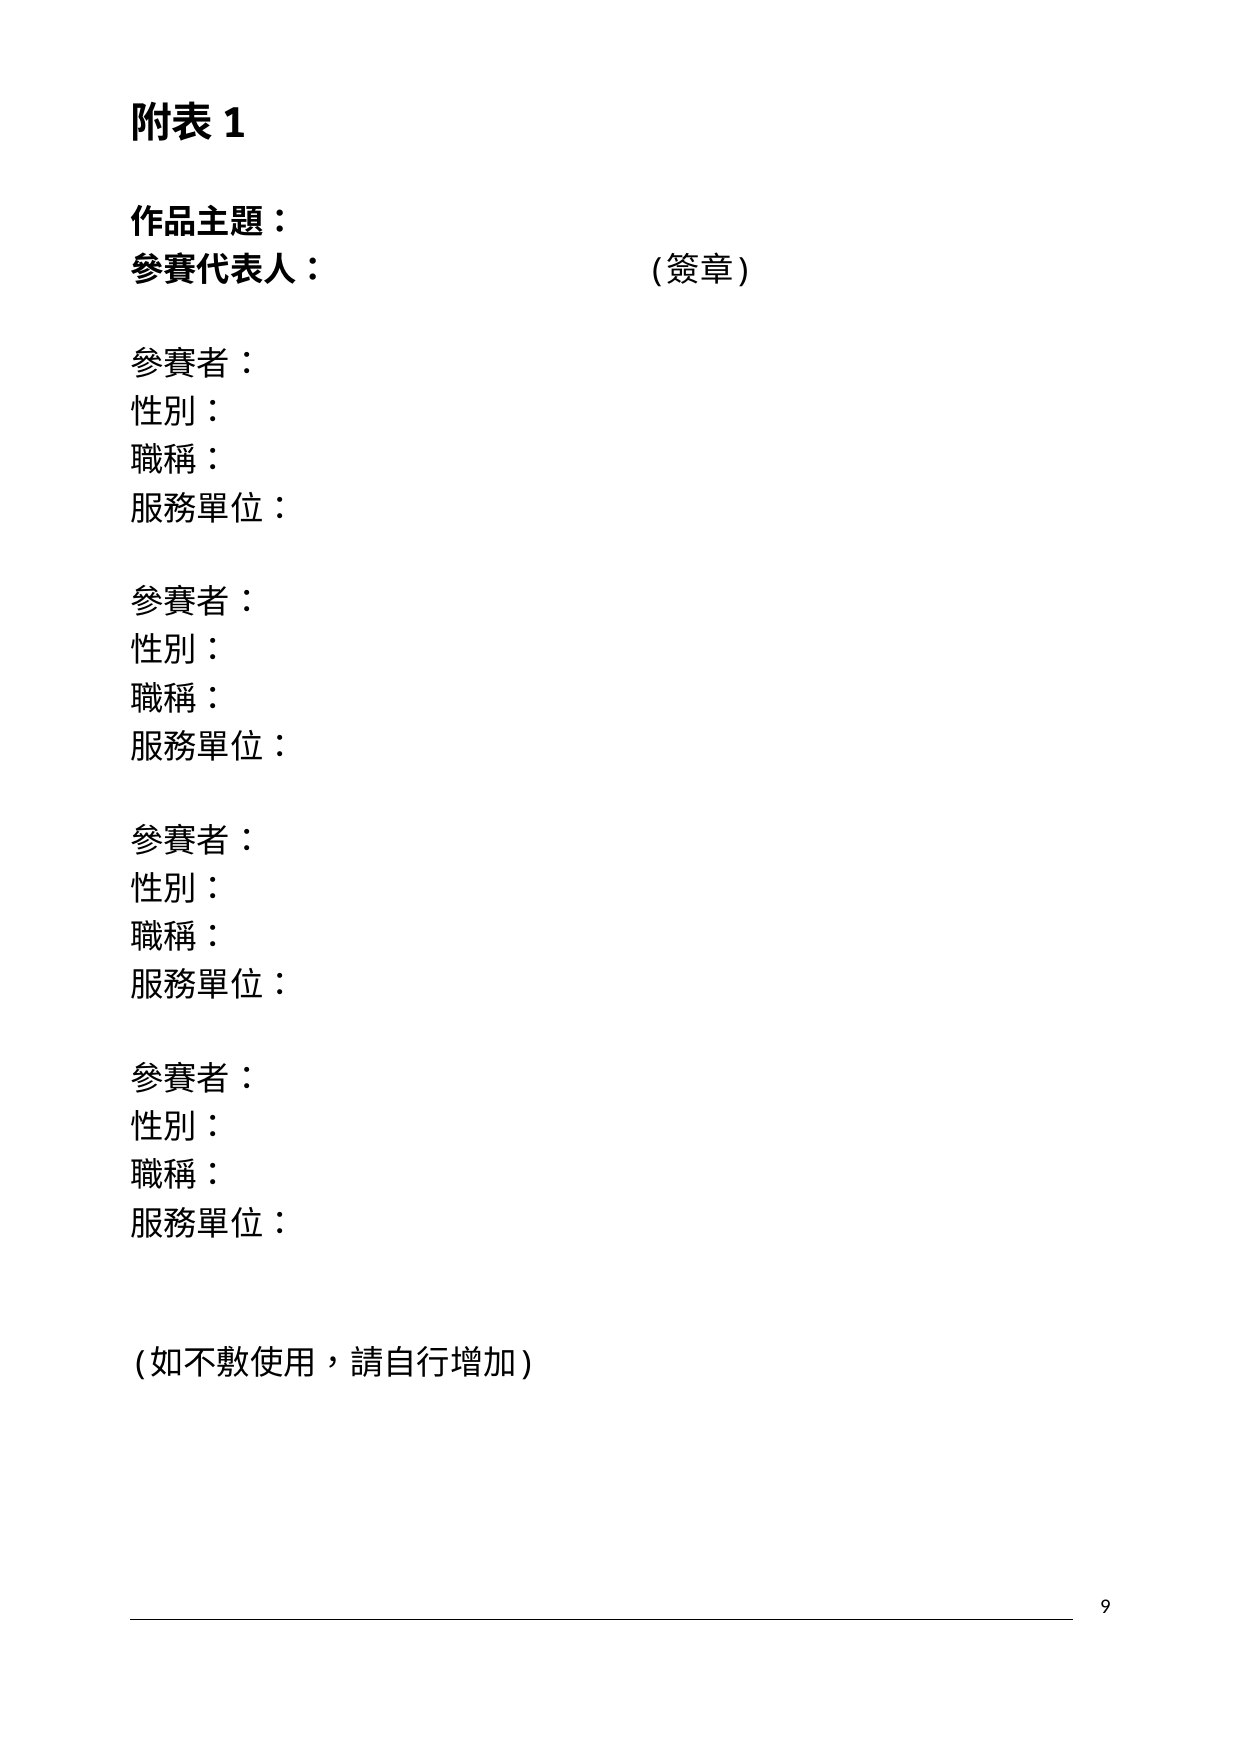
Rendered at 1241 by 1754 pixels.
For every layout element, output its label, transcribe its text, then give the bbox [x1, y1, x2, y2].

text 性別： [130, 1100, 1110, 1148]
text 參賽者： [130, 813, 1110, 862]
text 參賽代表人： (簽章) [130, 243, 1110, 291]
text 服務單位： [130, 720, 1110, 768]
text 附表1 [130, 89, 1110, 149]
text 服務單位： [130, 481, 1110, 529]
text 職稱： [130, 671, 1110, 720]
text 作品主題： [130, 194, 1110, 243]
text 性別： [130, 623, 1110, 671]
text 參賽者： [130, 1052, 1110, 1100]
text 職稱： [130, 433, 1110, 481]
text 職稱： [130, 910, 1110, 958]
text 參賽者： [130, 575, 1110, 623]
text (如不敷使用，請自行增加) [130, 1335, 1110, 1384]
text 服務單位： [130, 1196, 1110, 1244]
text 服務單位： [130, 958, 1110, 1006]
text 職稱： [130, 1148, 1110, 1196]
text 性別： [130, 862, 1110, 910]
text 參賽者： [130, 337, 1110, 385]
text 性別： [130, 385, 1110, 433]
